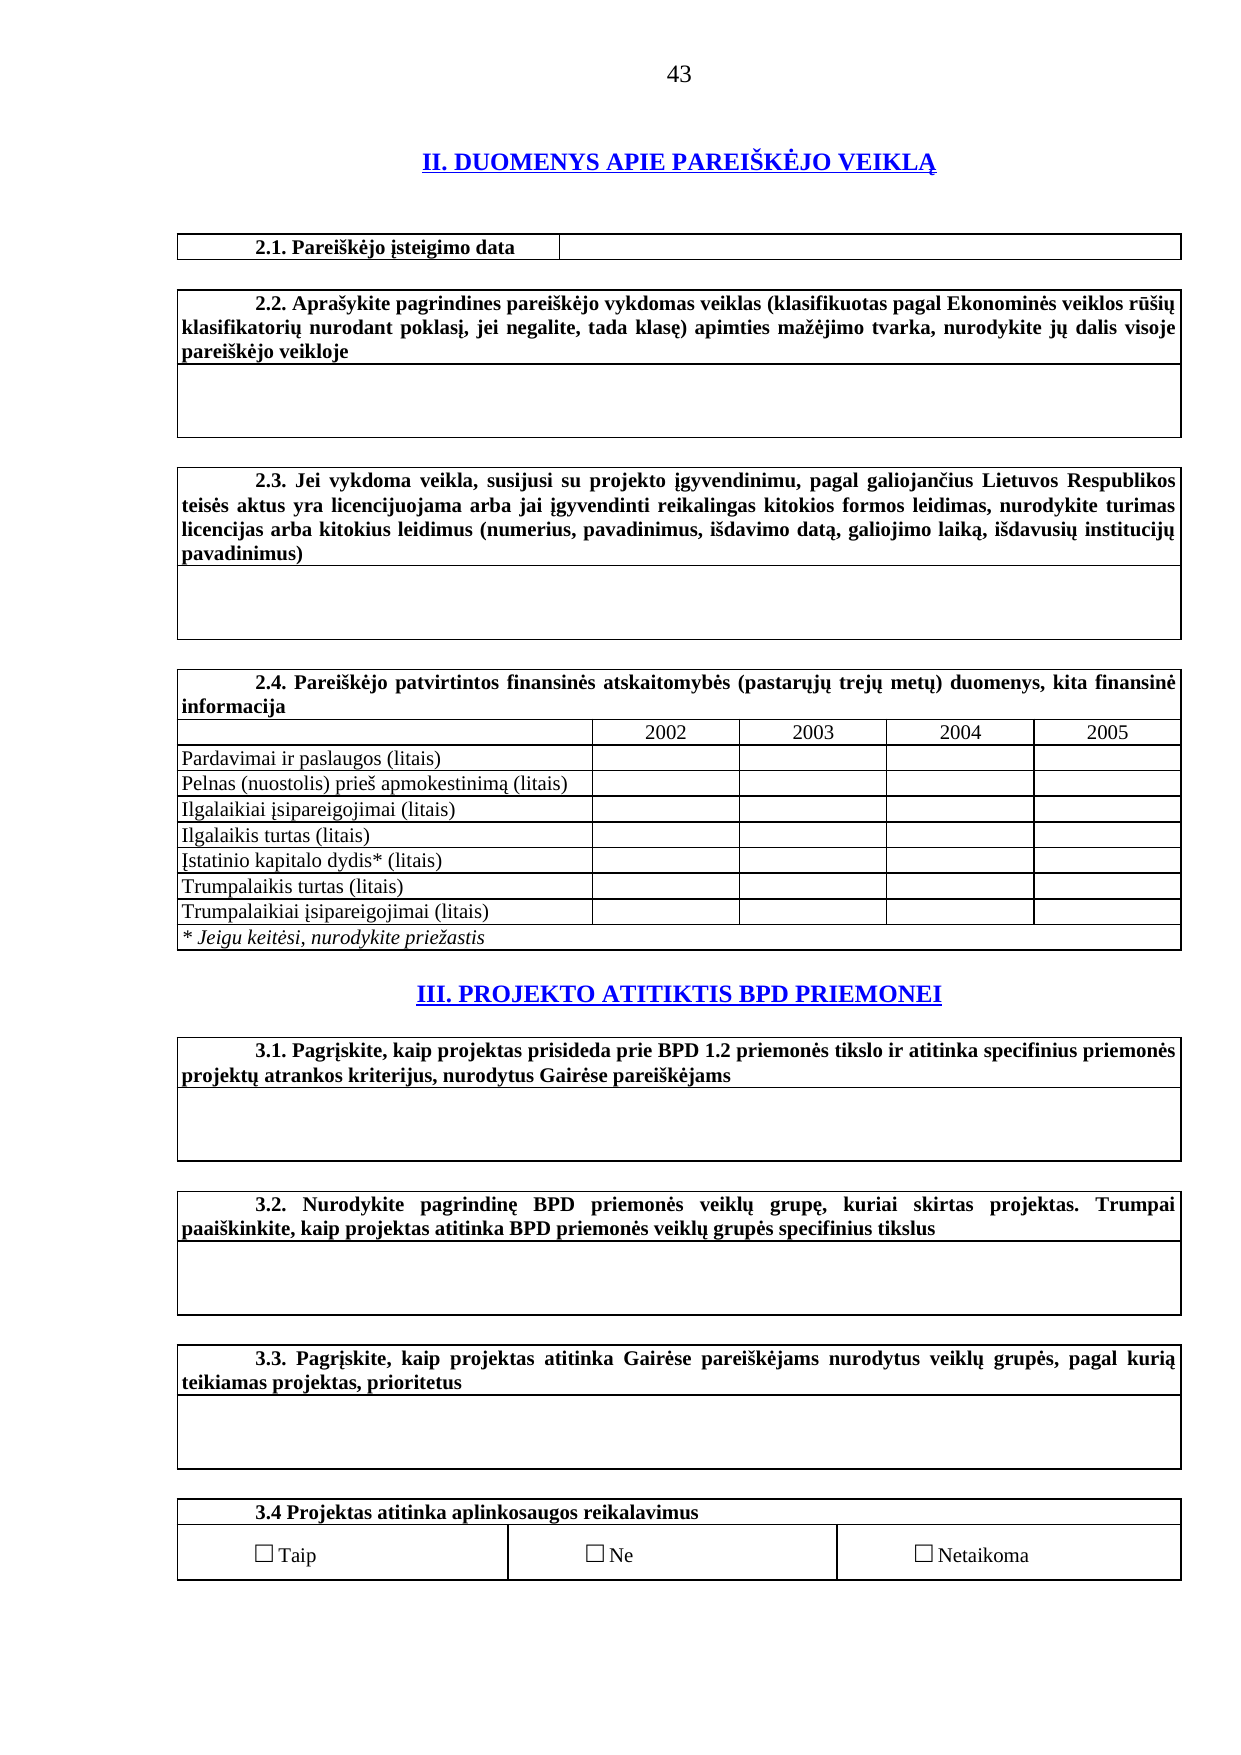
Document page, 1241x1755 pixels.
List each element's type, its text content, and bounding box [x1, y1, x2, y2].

table_cell [588, 720, 592, 744]
table_cell □ Ne [509, 1525, 836, 1579]
table_cell [882, 797, 886, 821]
table_cell [735, 874, 739, 898]
table_cell [887, 848, 891, 872]
table_cell [887, 874, 891, 898]
table_cell [735, 771, 739, 795]
table_cell [882, 823, 886, 847]
table_cell 2003 [740, 720, 744, 744]
table_cell □ Netaikoma [838, 1525, 1180, 1579]
table_cell [887, 797, 891, 821]
table_cell [882, 874, 886, 898]
table_cell [740, 797, 744, 821]
table_cell [882, 900, 886, 923]
table_cell [740, 874, 744, 898]
table_cell [735, 848, 739, 872]
table_cell [740, 746, 744, 770]
table_cell □ Taip [178, 1525, 507, 1579]
text II. DUOMENYS APIE PAREIŠKĖJO VEIKLĄ [177, 147, 1181, 176]
table_cell [740, 771, 744, 795]
table_cell [740, 823, 744, 847]
table_cell 2004 [887, 720, 891, 744]
table_cell [735, 797, 739, 821]
table_cell [740, 900, 744, 923]
table_cell 2003 [882, 720, 886, 744]
table_header [560, 235, 564, 259]
table_cell [882, 746, 886, 770]
table_cell [887, 771, 891, 795]
table_cell [882, 771, 886, 795]
table_cell [887, 823, 891, 847]
text III. PROJEKTO ATITIKTIS BPD PRIEMONEI [177, 979, 1181, 1008]
table_cell [882, 848, 886, 872]
table_cell [887, 746, 891, 770]
table_cell [735, 900, 739, 923]
table_cell 2002 [735, 720, 739, 744]
table_cell [740, 848, 744, 872]
table_cell [735, 746, 739, 770]
table_cell [735, 823, 739, 847]
table_cell [887, 900, 891, 923]
